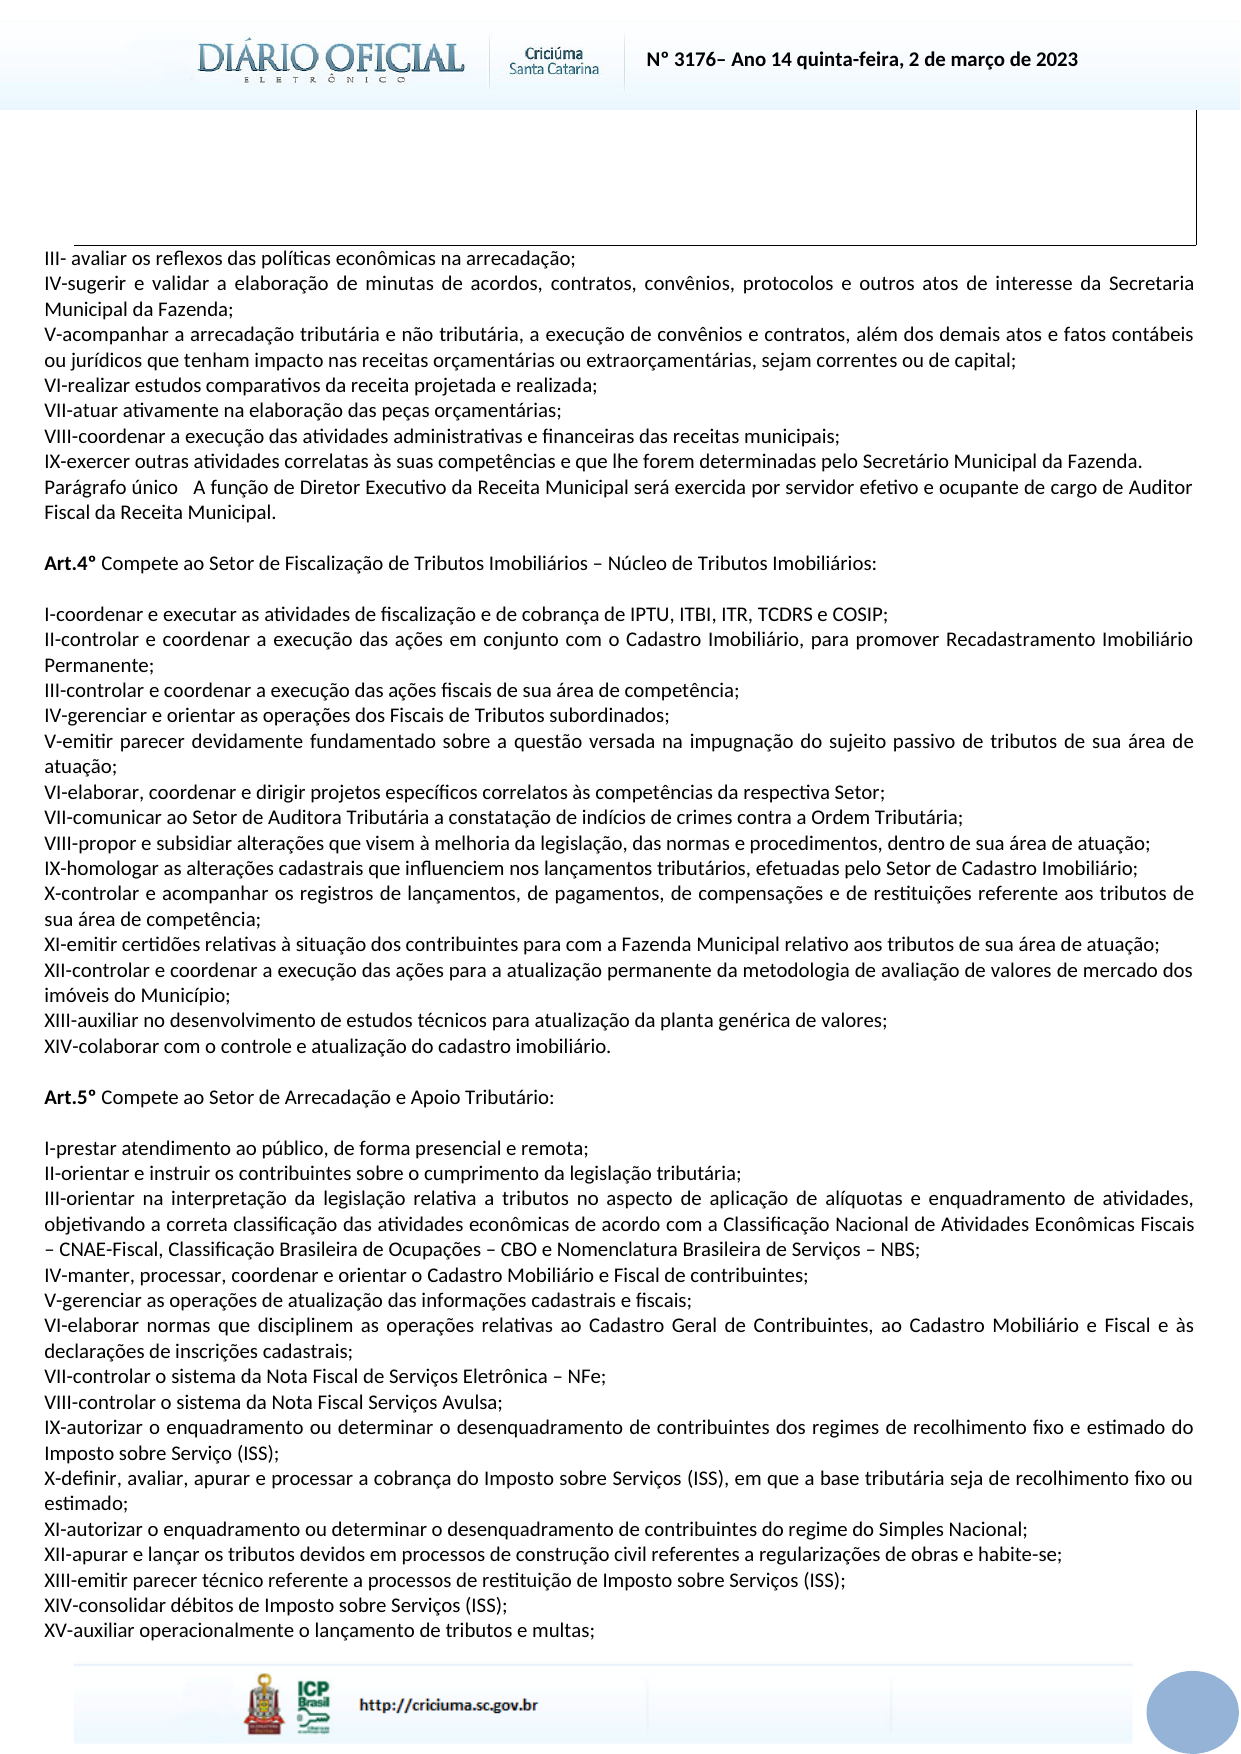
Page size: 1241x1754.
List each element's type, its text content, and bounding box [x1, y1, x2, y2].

text II-controlar e coordenar a execução das ações em conjunto com o Cadastro Imobiliário, para promover Recadastramento Imobiliário Permanente; [44, 626, 1196, 677]
text IV-manter, processar, coordenar e orientar o Cadastro Mobiliário e Fiscal de contribuintes; [44, 1262, 1196, 1287]
text V-acompanhar a arrecadação tributária e não tributária, a execução de convênios e contratos, além dos demais atos e fatos contábeis ou jurídicos que tenham impacto nas receitas orçamentárias ou extraorçamentárias, sejam correntes ou de capital; [44, 321, 1196, 372]
text II-orientar e instruir os contribuintes sobre o cumprimento da legislação tributária; [44, 1160, 1196, 1186]
text IV-gerenciar e orientar as operações dos Fiscais de Tributos subordinados; [44, 703, 1196, 728]
text VI-elaborar normas que disciplinem as operações relativas ao Cadastro Geral de Contribuintes, ao Cadastro Mobiliário e Fiscal e às declarações de inscrições cadastrais; [44, 1313, 1196, 1363]
text VI-elaborar, coordenar e dirigir projetos específicos correlatos às competências da respectiva Setor; [44, 779, 1196, 804]
text XI-emitir certidões relativas à situação dos contribuintes para com a Fazenda Municipal relativo aos tributos de sua área de atuação; [44, 931, 1196, 957]
text XII-apurar e lançar os tributos devidos em processos de construção civil referentes a regularizações de obras e habite-se; [44, 1541, 1196, 1567]
text XIV-colaborar com o controle e atualização do cadastro imobiliário. [44, 1033, 1196, 1058]
text Parágrafo único A função de Diretor Executivo da Receita Municipal será exercida por servidor efetivo e ocupante de cargo de Auditor Fiscal da Receita Municipal. [44, 474, 1196, 525]
text IX-homologar as alterações cadastrais que influenciem nos lançamentos tributários, efetuadas pelo Setor de Cadastro Imobiliário; [44, 855, 1196, 881]
text IV-sugerir e validar a elaboração de minutas de acordos, contratos, convênios, protocolos e outros atos de interesse da Secretaria Municipal da Fazenda; [44, 271, 1196, 321]
text I-coordenar e executar as atividades de fiscalização e de cobrança de IPTU, ITBI, ITR, TCDRS e COSIP; [44, 601, 1196, 626]
text VI-realizar estudos comparativos da receita projetada e realizada; [44, 372, 1196, 398]
text X-controlar e acompanhar os registros de lançamentos, de pagamentos, de compensações e de restituições referente aos tributos de sua área de competência; [44, 881, 1196, 931]
text XIV-consolidar débitos de Imposto sobre Serviços (ISS); [44, 1592, 1196, 1618]
text VII-controlar o sistema da Nota Fiscal de Serviços Eletrônica – NFe; [44, 1363, 1196, 1389]
text XIII-emitir parecer técnico referente a processos de restituição de Imposto sobre Serviços (ISS); [44, 1567, 1196, 1592]
text VIII-coordenar a execução das atividades administrativas e financeiras das receitas municipais; [44, 423, 1196, 448]
text Art.4º Compete ao Setor de Fiscalização de Tributos Imobiliários – Núcleo de Tributos Imobiliários: [44, 550, 1196, 576]
text Art.5º Compete ao Setor de Arrecadação e Apoio Tributário: [44, 1084, 1196, 1109]
text VIII-controlar o sistema da Nota Fiscal Serviços Avulsa; [44, 1389, 1196, 1414]
text X-definir, avaliar, apurar e processar a cobrança do Imposto sobre Serviços (ISS), em que a base tributária seja de recolhimento fixo ou estimado; [44, 1465, 1196, 1516]
text I-prestar atendimento ao público, de forma presencial e remota; [44, 1135, 1196, 1160]
text IX-autorizar o enquadramento ou determinar o desenquadramento de contribuintes dos regimes de recolhimento fixo e estimado do Imposto sobre Serviço (ISS); [44, 1414, 1196, 1465]
text III-controlar e coordenar a execução das ações fiscais de sua área de competência; [44, 677, 1196, 703]
text VII-comunicar ao Setor de Auditora Tributária a constatação de indícios de crimes contra a Ordem Tributária; [44, 804, 1196, 830]
text V-gerenciar as operações de atualização das informações cadastrais e fiscais; [44, 1287, 1196, 1313]
text XI-autorizar o enquadramento ou determinar o desenquadramento de contribuintes do regime do Simples Nacional; [44, 1516, 1196, 1541]
text III- avaliar os reflexos das políticas econômicas na arrecadação; [44, 245, 1196, 271]
text XII-controlar e coordenar a execução das ações para a atualização permanente da metodologia de avaliação de valores de mercado dos imóveis do Município; [44, 957, 1196, 1008]
text III-orientar na interpretação da legislação relativa a tributos no aspecto de aplicação de alíquotas e enquadramento de atividades, objetivando a correta classificação das atividades econômicas de acordo com a Classificação Nacional de Atividades Econômicas Fiscais – CNAE-Fiscal, Classificação Brasileira de Ocupações – CBO e Nomenclatura Brasileira de Serviços – NBS; [44, 1186, 1196, 1262]
text XV-auxiliar operacionalmente o lançamento de tributos e multas; [44, 1618, 1196, 1643]
text IX-exercer outras atividades correlatas às suas competências e que lhe forem determinadas pelo Secretário Municipal da Fazenda. [44, 448, 1196, 474]
text V-emitir parecer devidamente fundamentado sobre a questão versada na impugnação do sujeito passivo de tributos de sua área de atuação; [44, 728, 1196, 779]
text VIII-propor e subsidiar alterações que visem à melhoria da legislação, das normas e procedimentos, dentro de sua área de atuação; [44, 830, 1196, 855]
text VII-atuar ativamente na elaboração das peças orçamentárias; [44, 398, 1196, 423]
text XIII-auxiliar no desenvolvimento de estudos técnicos para atualização da planta genérica de valores; [44, 1008, 1196, 1033]
